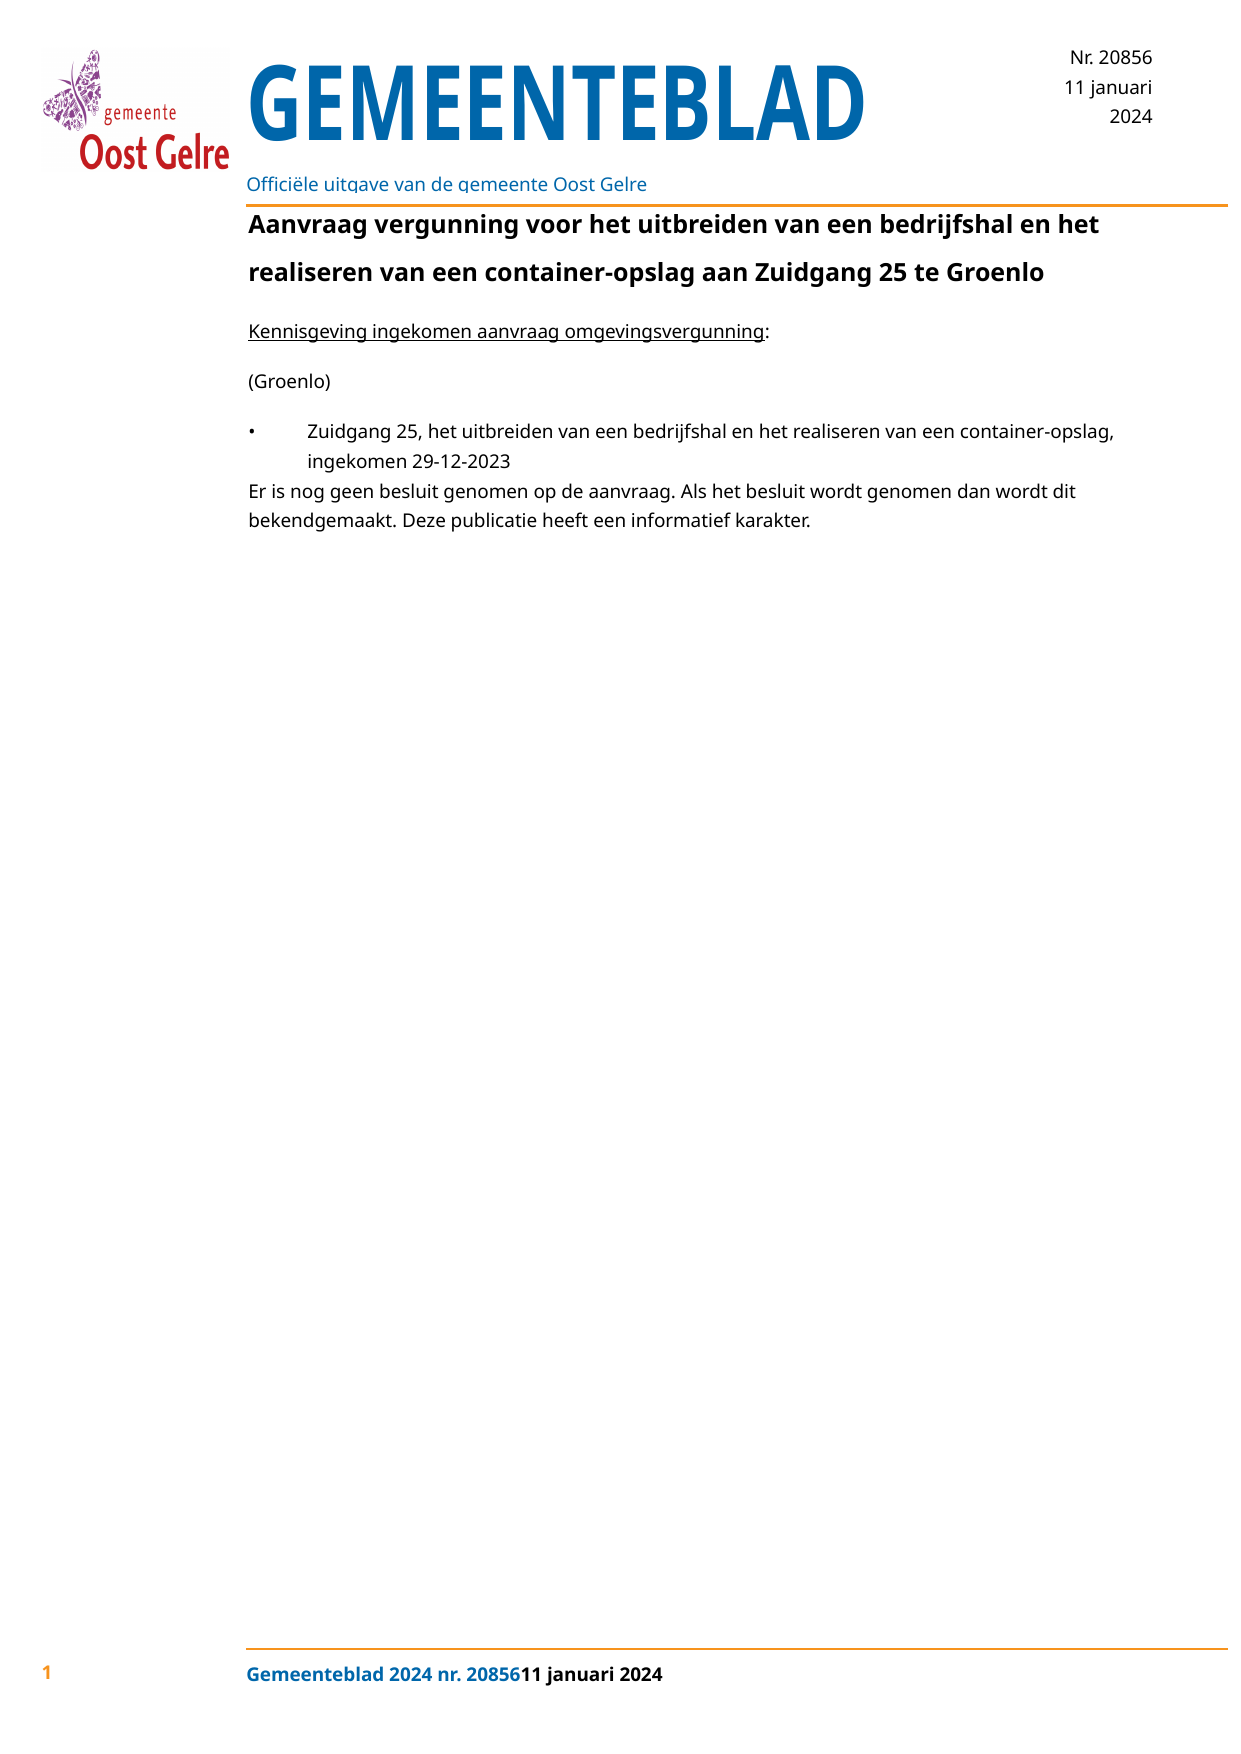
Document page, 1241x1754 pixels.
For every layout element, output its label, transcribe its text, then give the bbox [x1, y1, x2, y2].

text Er is nog geen besluit genomen op de aanvraag. Als het besluit wordt genomen dan wordt dit bekendgemaakt. Deze publicatie heeft een informatief karakter. [248, 478, 1152, 533]
list Zuidgang 25, het uitbreiden van een bedrijfshal en het realiseren van een container-opslag, ingekomen 29-12-2023 [248, 419, 1152, 474]
picture [41, 47, 231, 172]
text (Groenlo) [248, 368, 1152, 394]
text Aanvraag vergunning voor het uitbreiden van een bedrijfshal en het realiseren van een container-opslag aan Zuidgang 25 te Groenlo [248, 207, 1152, 288]
text Kennisgeving ingekomen aanvraag omgevingsvergunning: [248, 318, 1152, 344]
